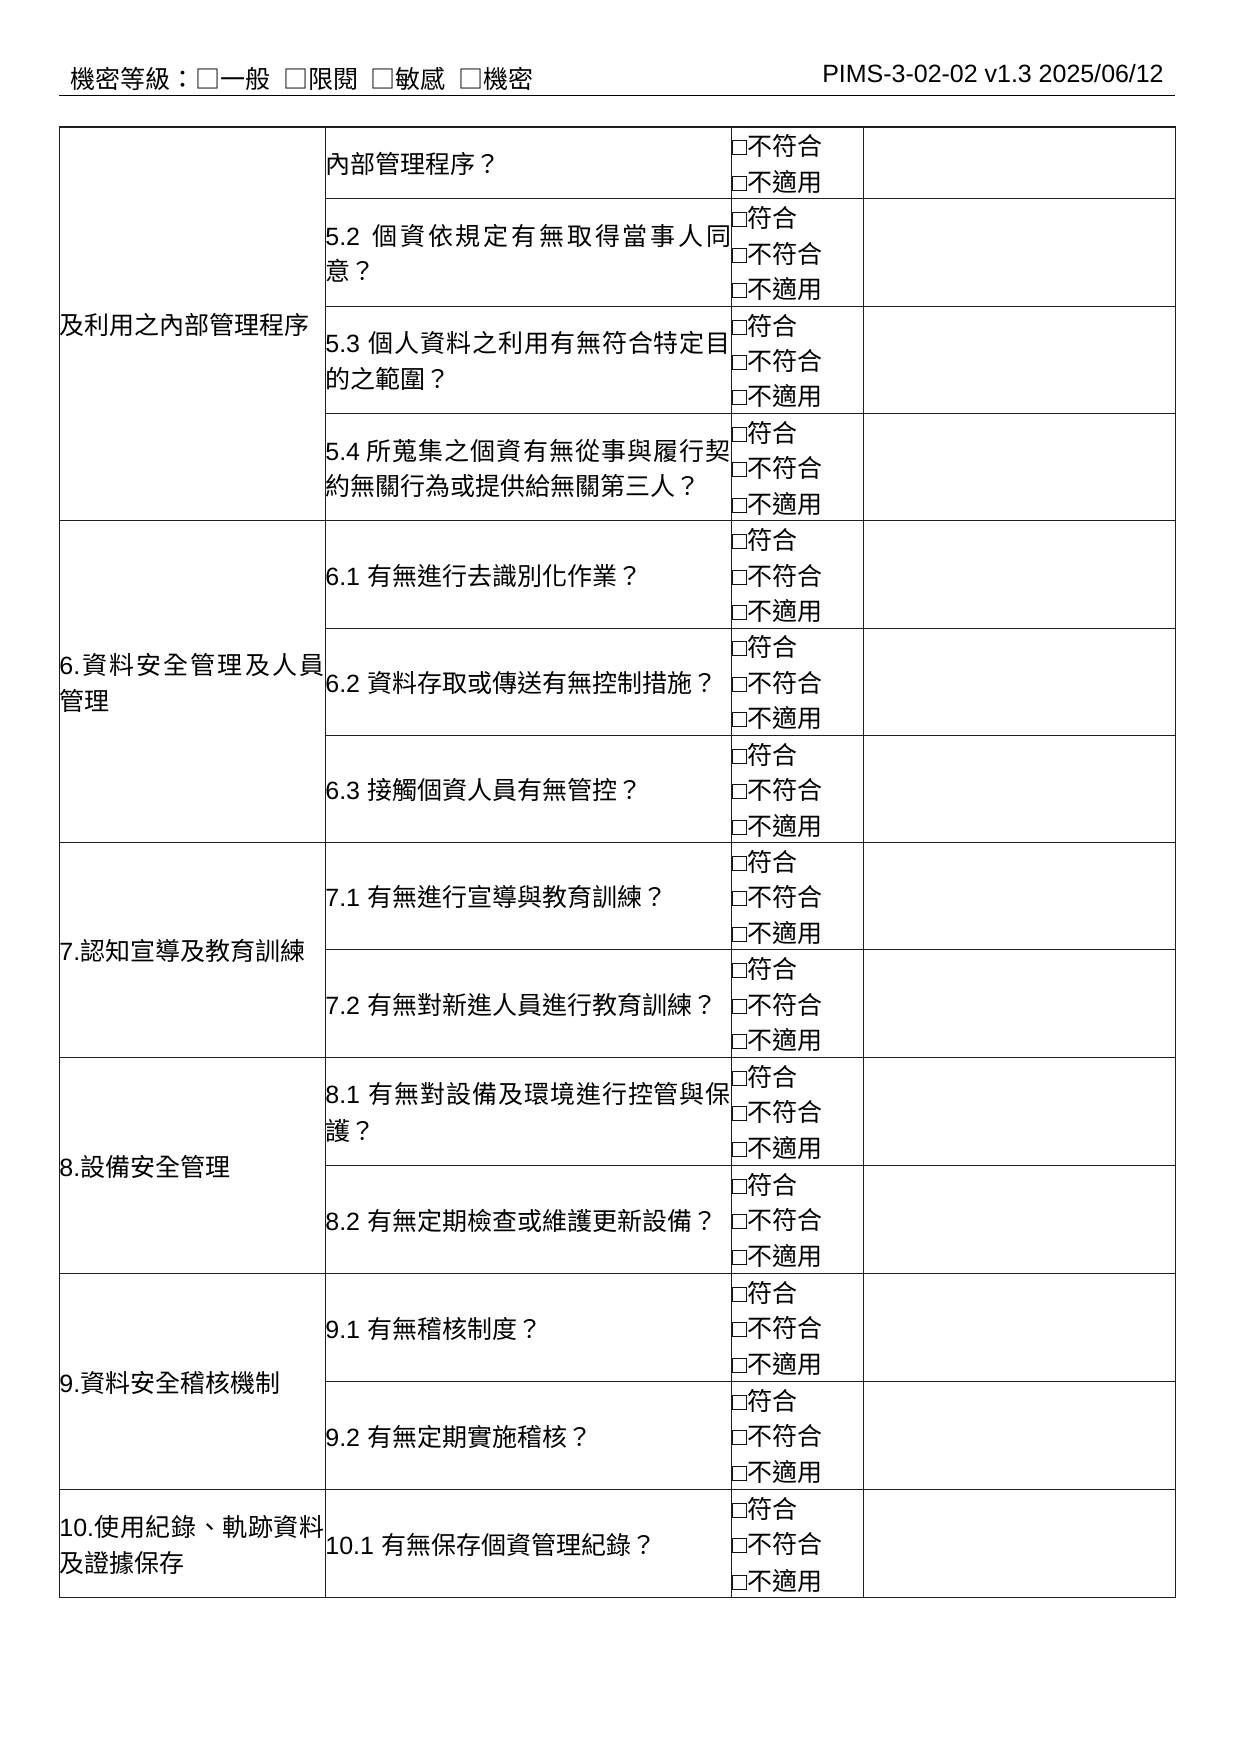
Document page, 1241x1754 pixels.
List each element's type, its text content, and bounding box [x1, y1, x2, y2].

table_cell [864, 307, 1175, 413]
table_cell 6.1 有無進行去識別化作業？ [326, 521, 731, 627]
table_cell [864, 1058, 1175, 1165]
table_cell [864, 1274, 1175, 1381]
table_cell □符合 □不符合 □不適用 [732, 521, 863, 627]
table_cell 5.3 個人資料之利用有無符合特定目的之範圍？ [326, 307, 731, 413]
table_cell [864, 128, 1175, 198]
table_cell □符合 □不符合 □不適用 [732, 1058, 863, 1165]
table_cell 7.2 有無對新進人員進行教育訓練？ [326, 950, 731, 1057]
table_cell □符合 □不符合 □不適用 [732, 1382, 863, 1489]
table_cell □符合 □不符合 □不適用 [732, 843, 863, 949]
table_cell [864, 1490, 1175, 1597]
table_cell [864, 843, 1175, 949]
table_cell 6.3 接觸個資人員有無管控？ [326, 736, 731, 842]
table_cell [864, 199, 1175, 306]
table_cell 8.2 有無定期檢查或維護更新設備？ [326, 1166, 731, 1273]
table_cell 8.1 有無對設備及環境進行控管與保護？ [326, 1058, 731, 1165]
table_cell 5.2 個資依規定有無取得當事人同意？ [326, 199, 731, 306]
table_cell 5.4所蒐集之個資有無從事與履行契約無關行為或提供給無關第三人？ [326, 414, 731, 520]
table_cell □符合 □不符合 □不適用 [732, 307, 863, 413]
table_cell [864, 1382, 1175, 1489]
table_cell 8.設備安全管理 [60, 1058, 325, 1273]
table_cell 7.1 有無進行宣導與教育訓練？ [326, 843, 731, 949]
table_cell 5.1有無建立資料蒐集、處理及利用內部管理程序？ [326, 128, 731, 198]
table_cell 9.1 有無稽核制度？ [326, 1274, 731, 1381]
table_cell □符合 □不符合 □不適用 [732, 629, 863, 735]
table_cell □符合 □不符合 □不適用 [732, 1166, 863, 1273]
table_cell □符合 □不符合 □不適用 [732, 414, 863, 520]
table_cell 10.1 有無保存個資管理紀錄？ [326, 1490, 731, 1597]
table_cell □符合 □不符合 □不適用 [732, 1490, 863, 1597]
table_cell [864, 629, 1175, 735]
table_cell 6.資料安全管理及人員管理 [60, 521, 325, 842]
table_cell [864, 414, 1175, 520]
table_cell □符合 □不符合 □不適用 [732, 128, 863, 198]
table_cell [864, 950, 1175, 1057]
table_cell □符合 □不符合 □不適用 [732, 950, 863, 1057]
table_cell □符合 □不符合 □不適用 [732, 1274, 863, 1381]
table_cell 10.使用紀錄、軌跡資料及證據保存 [60, 1490, 325, 1597]
table_cell 9.2 有無定期實施稽核？ [326, 1382, 731, 1489]
table_cell 5.個人資料蒐集、處理及利用之內部管理程序 [60, 128, 325, 520]
table_cell 7.認知宣導及教育訓練 [60, 843, 325, 1057]
table_cell □符合 □不符合 □不適用 [732, 736, 863, 842]
table_cell □符合 □不符合 □不適用 [732, 199, 863, 306]
table_cell 6.2 資料存取或傳送有無控制措施？ [326, 629, 731, 735]
table_cell [864, 1166, 1175, 1273]
table_cell [864, 521, 1175, 627]
table_cell [864, 736, 1175, 842]
table_cell 9.資料安全稽核機制 [60, 1274, 325, 1489]
